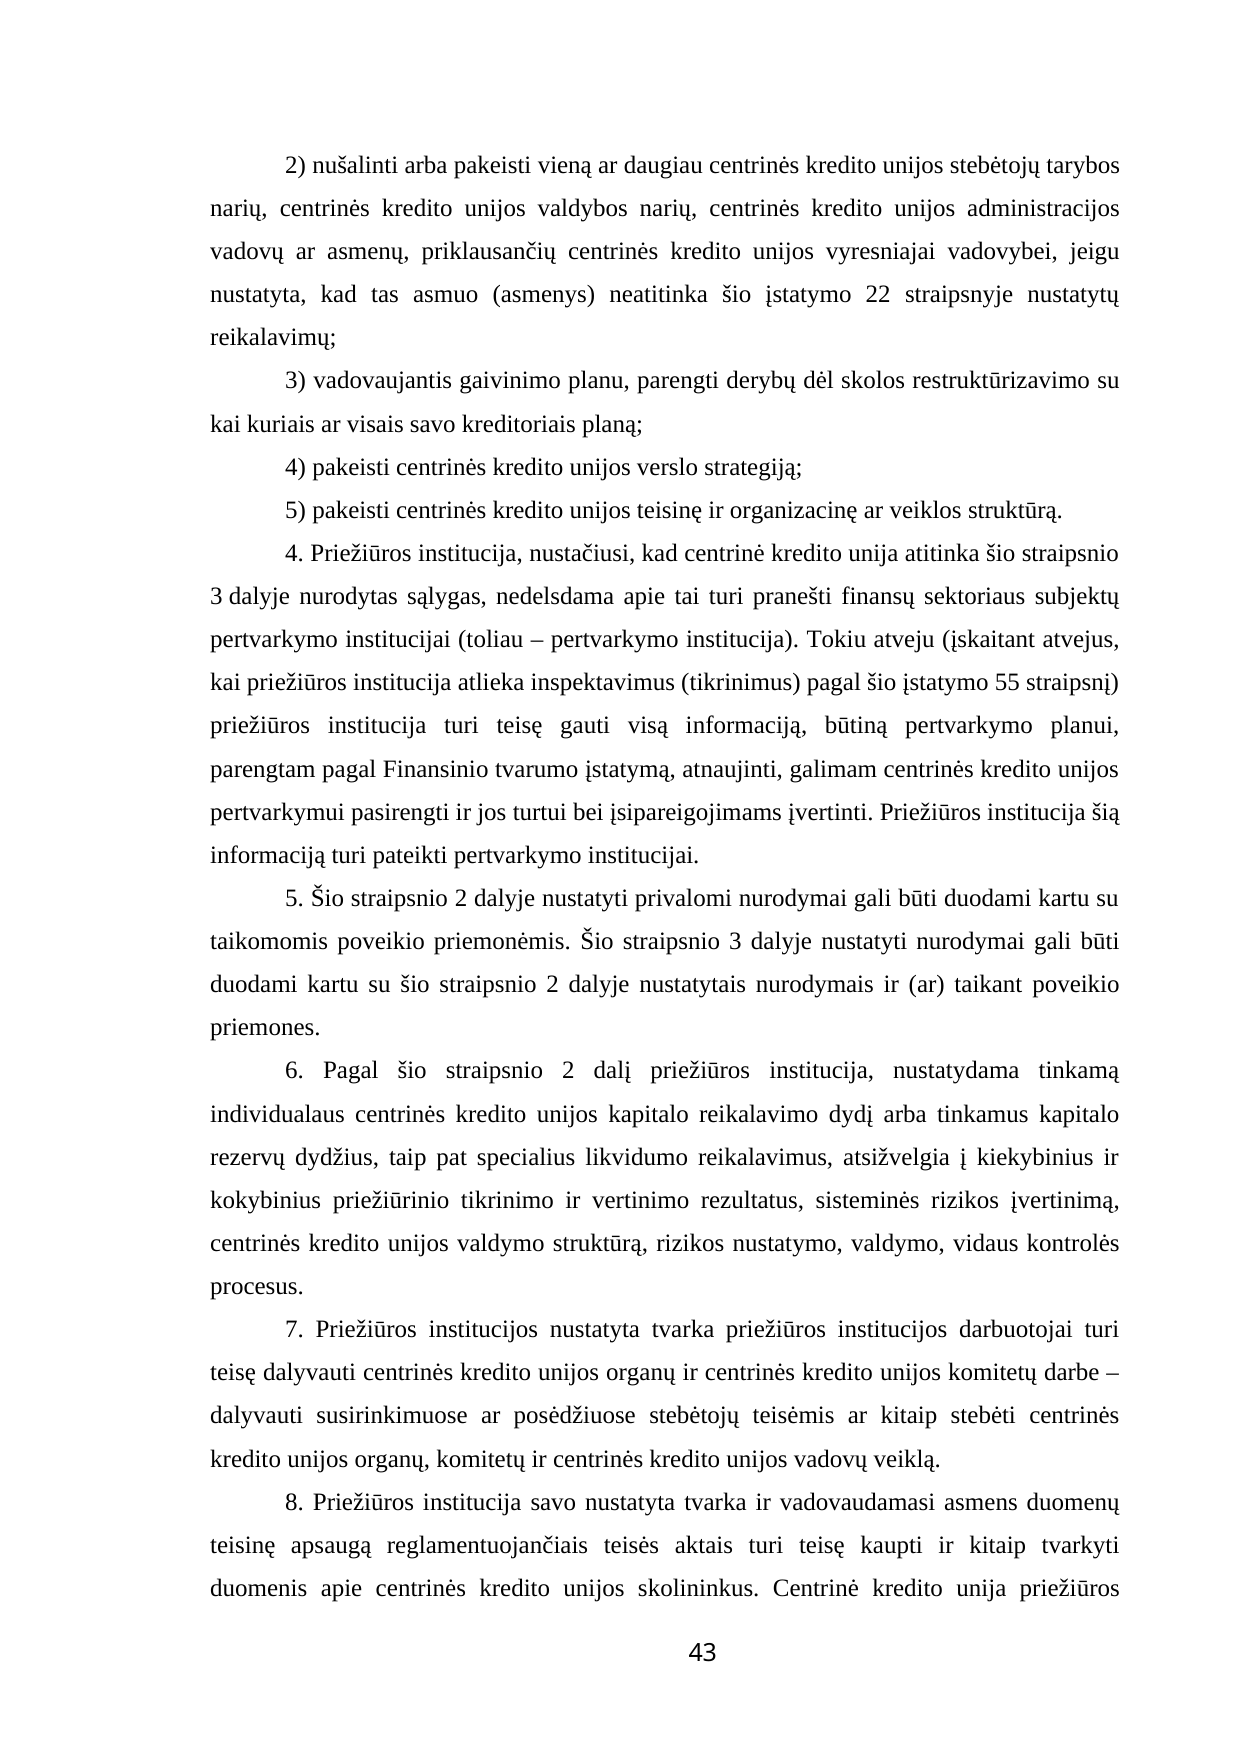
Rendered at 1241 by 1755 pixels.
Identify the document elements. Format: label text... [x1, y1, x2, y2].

text 2) nušalinti arba pakeisti vieną ar daugiau centrinės kredito unijos stebėtojų tarybos narių, centrinės kredito unijos valdybos narių, centrinės kredito unijos administracijos vadovų ar asmenų, priklausančių centrinės kredito unijos vyresniajai vadovybei, jeigu nustatyta, kad tas asmuo (asmenys) neatitinka šio įstatymo 22 straipsnyje nustatytų reikalavimų; [210, 150, 1120, 351]
text 3) vadovaujantis gaivinimo planu, parengti derybų dėl skolos restruktūrizavimo su kai kuriais ar visais savo kreditoriais planą; [210, 366, 1120, 437]
text 8. Priežiūros institucija savo nustatyta tvarka ir vadovaudamasi asmens duomenų teisinę apsaugą reglamentuojančiais teisės aktais turi teisę kaupti ir kitaip tvarkyti duomenis apie centrinės kredito unijos skolininkus. Centrinė kredito unija priežiūros [210, 1487, 1120, 1602]
text 5. Šio straipsnio 2 dalyje nustatyti privalomi nurodymai gali būti duodami kartu su taikomomis poveikio priemonėmis. Šio straipsnio 3 dalyje nustatyti nurodymai gali būti duodami kartu su šio straipsnio 2 dalyje nustatytais nurodymais ir (ar) taikant poveikio priemones. [210, 883, 1120, 1041]
text 4. Priežiūros institucija, nustačiusi, kad centrinė kredito unija atitinka šio straipsnio 3 dalyje nurodytas sąlygas, nedelsdama apie tai turi pranešti finansų sektoriaus subjektų pertvarkymo institucijai (toliau – pertvarkymo institucija). Tokiu atveju (įskaitant atvejus, kai priežiūros institucija atlieka inspektavimus (tikrinimus) pagal šio įstatymo 55 straipsnį) priežiūros institucija turi teisę gauti visą informaciją, būtiną pertvarkymo planui, parengtam pagal Finansinio tvarumo įstatymą, atnaujinti, galimam centrinės kredito unijos pertvarkymui pasirengti ir jos turtui bei įsipareigojimams įvertinti. Priežiūros institucija šią informaciją turi pateikti pertvarkymo institucijai. [210, 538, 1120, 869]
text 4) pakeisti centrinės kredito unijos verslo strategiją; [210, 452, 1120, 481]
text 5) pakeisti centrinės kredito unijos teisinę ir organizacinę ar veiklos struktūrą. [210, 495, 1120, 524]
text 7. Priežiūros institucijos nustatyta tvarka priežiūros institucijos darbuotojai turi teisę dalyvauti centrinės kredito unijos organų ir centrinės kredito unijos komitetų darbe – dalyvauti susirinkimuose ar posėdžiuose stebėtojų teisėmis ar kitaip stebėti centrinės kredito unijos organų, komitetų ir centrinės kredito unijos vadovų veiklą. [210, 1314, 1120, 1472]
text 6. Pagal šio straipsnio 2 dalį priežiūros institucija, nustatydama tinkamą individualaus centrinės kredito unijos kapitalo reikalavimo dydį arba tinkamus kapitalo rezervų dydžius, taip pat specialius likvidumo reikalavimus, atsižvelgia į kiekybinius ir kokybinius priežiūrinio tikrinimo ir vertinimo rezultatus, sisteminės rizikos įvertinimą, centrinės kredito unijos valdymo struktūrą, rizikos nustatymo, valdymo, vidaus kontrolės procesus. [210, 1056, 1120, 1300]
